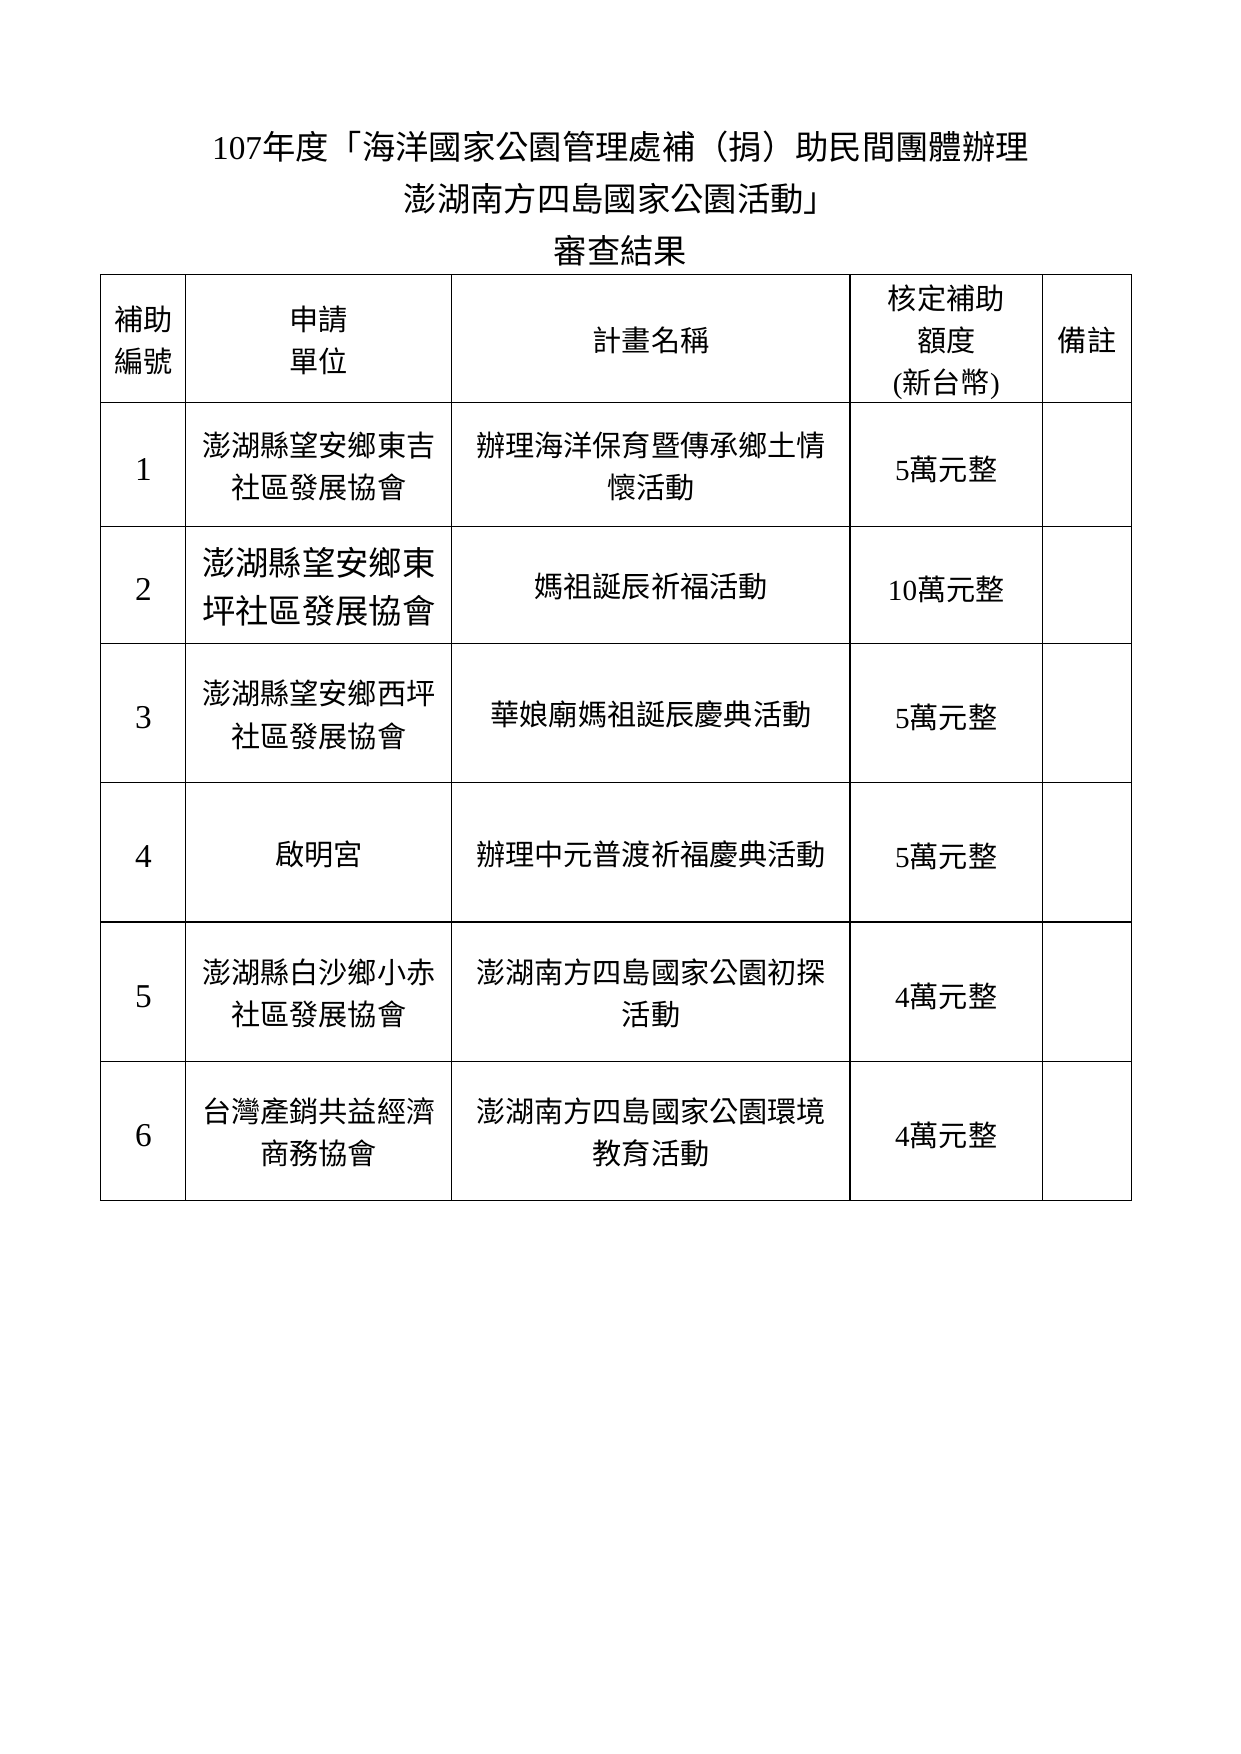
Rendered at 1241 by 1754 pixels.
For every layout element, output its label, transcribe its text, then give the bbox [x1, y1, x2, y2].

table_cell 2 [101, 527, 185, 643]
table_cell 6 [101, 1062, 185, 1200]
table_header 備註 [1043, 275, 1131, 402]
table_cell 5萬元整 [851, 644, 1042, 782]
table_cell 台灣產銷共益經濟商務協會 [186, 1062, 451, 1200]
table_cell 媽祖誕辰祈福活動 [452, 527, 849, 643]
table_cell 1 [101, 403, 185, 526]
table_cell 4萬元整 [851, 923, 1042, 1061]
table_cell 澎湖縣望安鄉東坪社區發展協會 [186, 527, 451, 643]
table_cell 澎湖縣望安鄉東吉社區發展協會 [186, 403, 451, 526]
table_cell [1043, 783, 1131, 921]
table_cell 辦理中元普渡祈福慶典活動 [452, 783, 849, 921]
table_cell 澎湖縣望安鄉西坪社區發展協會 [186, 644, 451, 782]
table_cell 啟明宮 [186, 783, 451, 921]
table_cell 5 [101, 923, 185, 1061]
table_cell [1043, 923, 1131, 1061]
table_header 補助編號 [101, 275, 185, 402]
table_cell 5萬元整 [851, 403, 1042, 526]
text 審查結果 [112, 222, 1128, 274]
table_cell 澎湖縣白沙鄉小赤社區發展協會 [186, 923, 451, 1061]
table_cell 5萬元整 [851, 783, 1042, 921]
table_cell 澎湖南方四島國家公園初探活動 [452, 923, 849, 1061]
table_cell [1043, 527, 1131, 643]
table_cell 4 [101, 783, 185, 921]
table_cell 辦理海洋保育暨傳承鄉土情懷活動 [452, 403, 849, 526]
table_header 核定補助 額度 (新台幣) [851, 275, 1042, 402]
table_cell [1043, 1062, 1131, 1200]
table_cell 10萬元整 [851, 527, 1042, 643]
text 107年度「海洋國家公園管理處補（捐）助民間團體辦理 [112, 118, 1128, 170]
table_cell [1043, 403, 1131, 526]
text 澎湖南方四島國家公園活動」 [112, 170, 1128, 222]
table_header 計畫名稱 [452, 275, 849, 402]
table_header 申請 單位 [186, 275, 451, 402]
table_cell 華娘廟媽祖誕辰慶典活動 [452, 644, 849, 782]
table_cell 澎湖南方四島國家公園環境教育活動 [452, 1062, 849, 1200]
table_cell 4萬元整 [851, 1062, 1042, 1200]
table_cell [1043, 644, 1131, 782]
table_cell 3 [101, 644, 185, 782]
